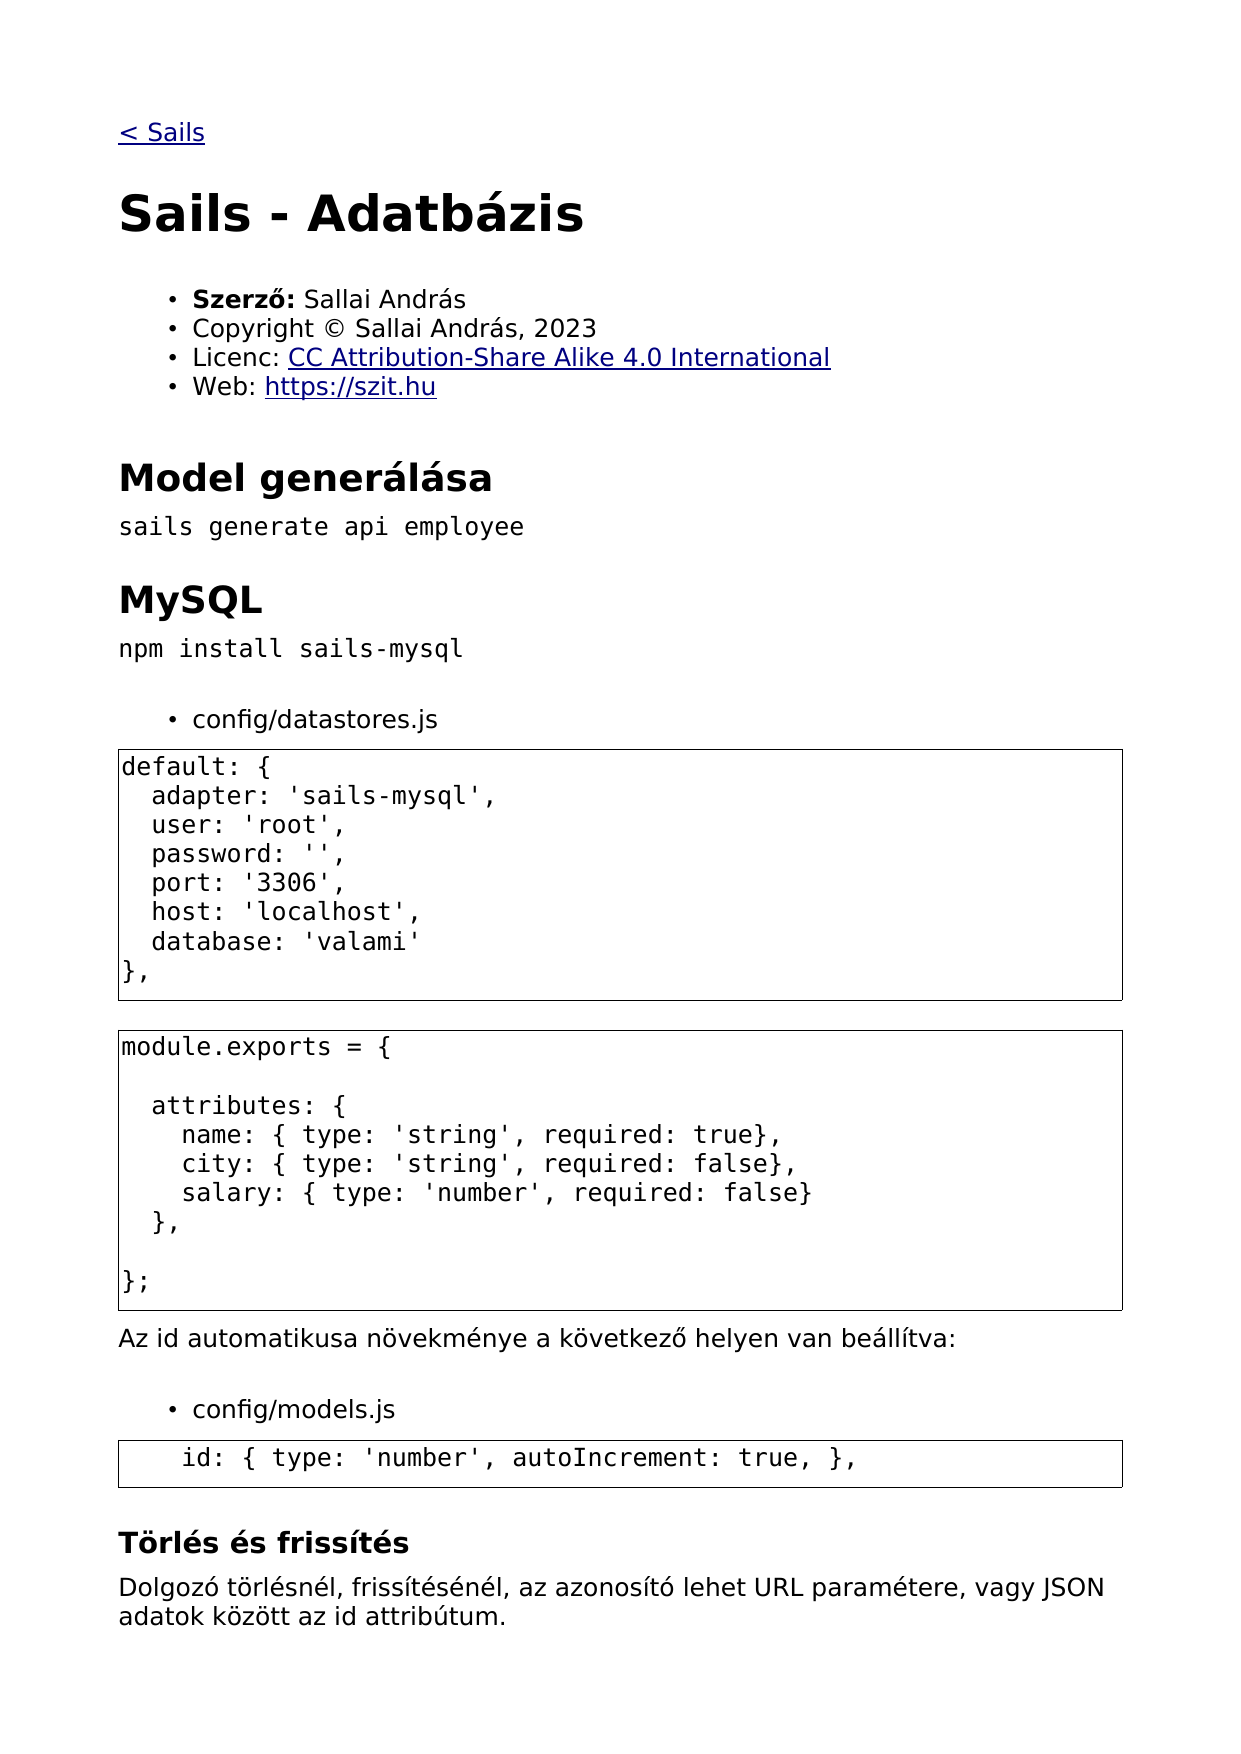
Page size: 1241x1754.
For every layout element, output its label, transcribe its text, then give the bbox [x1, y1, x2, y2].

table_header module.exports = { attributes: { name: { type: 'string', required: true}, city: { type: 'string', required: false}, salary: { type: 'number', required: false} }, }; [119, 1031, 1122, 1310]
table_header default: { adapter: 'sails-mysql', user: 'root', password: '', port: '3306', host: 'localhost', database: 'valami' }, [119, 750, 1122, 1000]
list Web: https://szit.hu [177, 372, 1122, 402]
text < Sails [118, 118, 1122, 147]
subtitle MySQL [118, 578, 1122, 622]
text npm install sails-mysql [118, 634, 1122, 663]
list Szerző: Sallai András [177, 285, 1122, 314]
subtitle Model generálása [118, 456, 1122, 500]
list config/models.js [177, 1396, 1122, 1425]
text Dolgozó törlésnél, frissítésénél, az azonosító lehet URL paramétere, vagy JSON adatok között az id attribútum. [118, 1573, 1122, 1631]
list config/datastores.js [177, 705, 1122, 734]
text sails generate api employee [118, 512, 1122, 541]
text Az id automatikusa növekménye a következő helyen van beállítva: [118, 1324, 1122, 1354]
subtitle Törlés és frissítés [118, 1526, 1122, 1560]
subtitle Sails - Adatbázis [118, 185, 1122, 243]
list Copyright © Sallai András, 2023 [177, 314, 1122, 343]
table_header id: { type: 'number', autoIncrement: true, }, [119, 1441, 1122, 1487]
list Licenc: CC Attribution-Share Alike 4.0 International [177, 343, 1122, 372]
